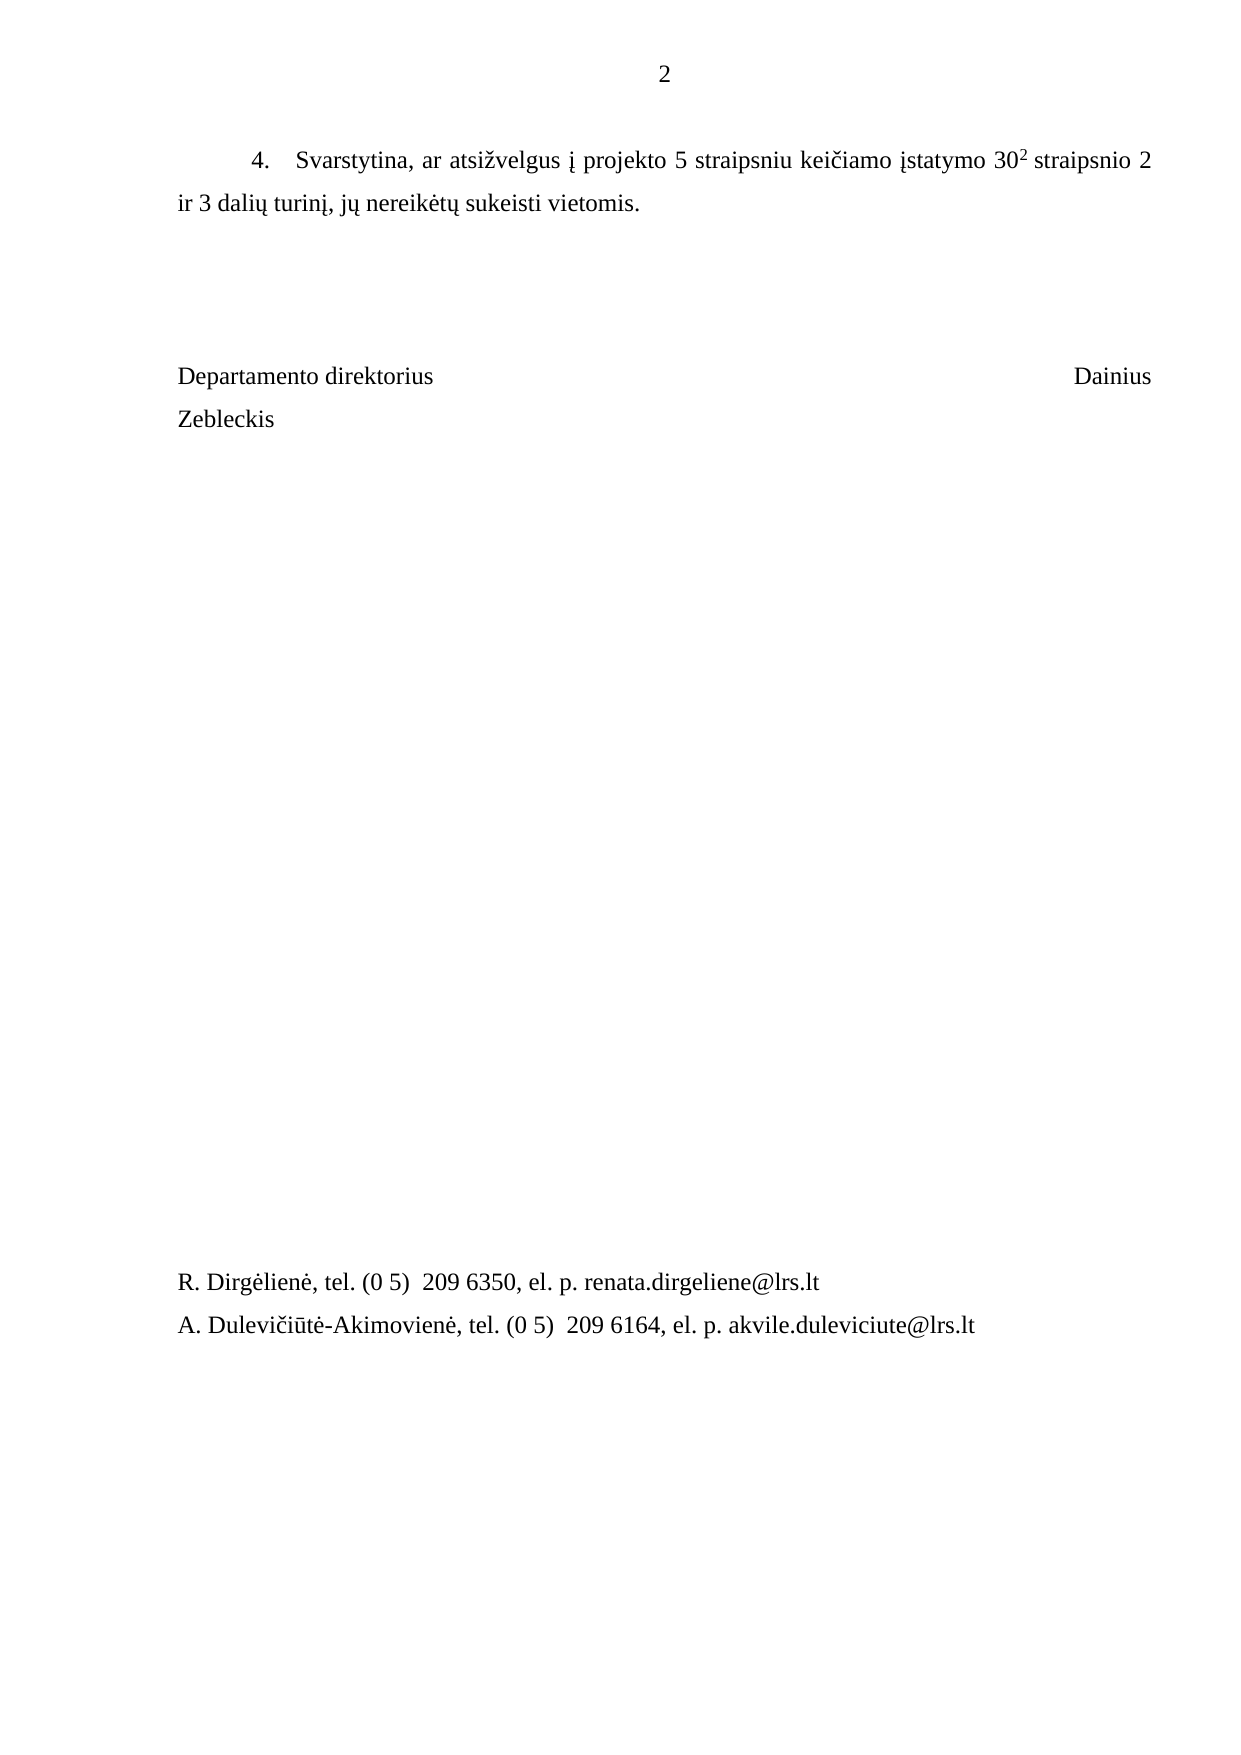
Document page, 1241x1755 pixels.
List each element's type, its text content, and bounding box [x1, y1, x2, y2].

text R. Dirgėlienė, tel. (0 5) 209 6350, el. p. renata.dirgeliene@lrs.lt [177, 1267, 1152, 1295]
text Departamento direktorius Dainius Zebleckis [177, 361, 1152, 433]
list Svarstytina, ar atsižvelgus į projekto 5 straipsniu keičiamo įstatymo 302 straipsnio 2 ir 3 dalių turinį, jų nereikėtų sukeisti vietomis. [177, 145, 1152, 217]
text A. Dulevičiūtė-Akimovienė, tel. (0 5) 209 6164, el. p. akvile.duleviciute@lrs.lt [177, 1310, 1152, 1338]
